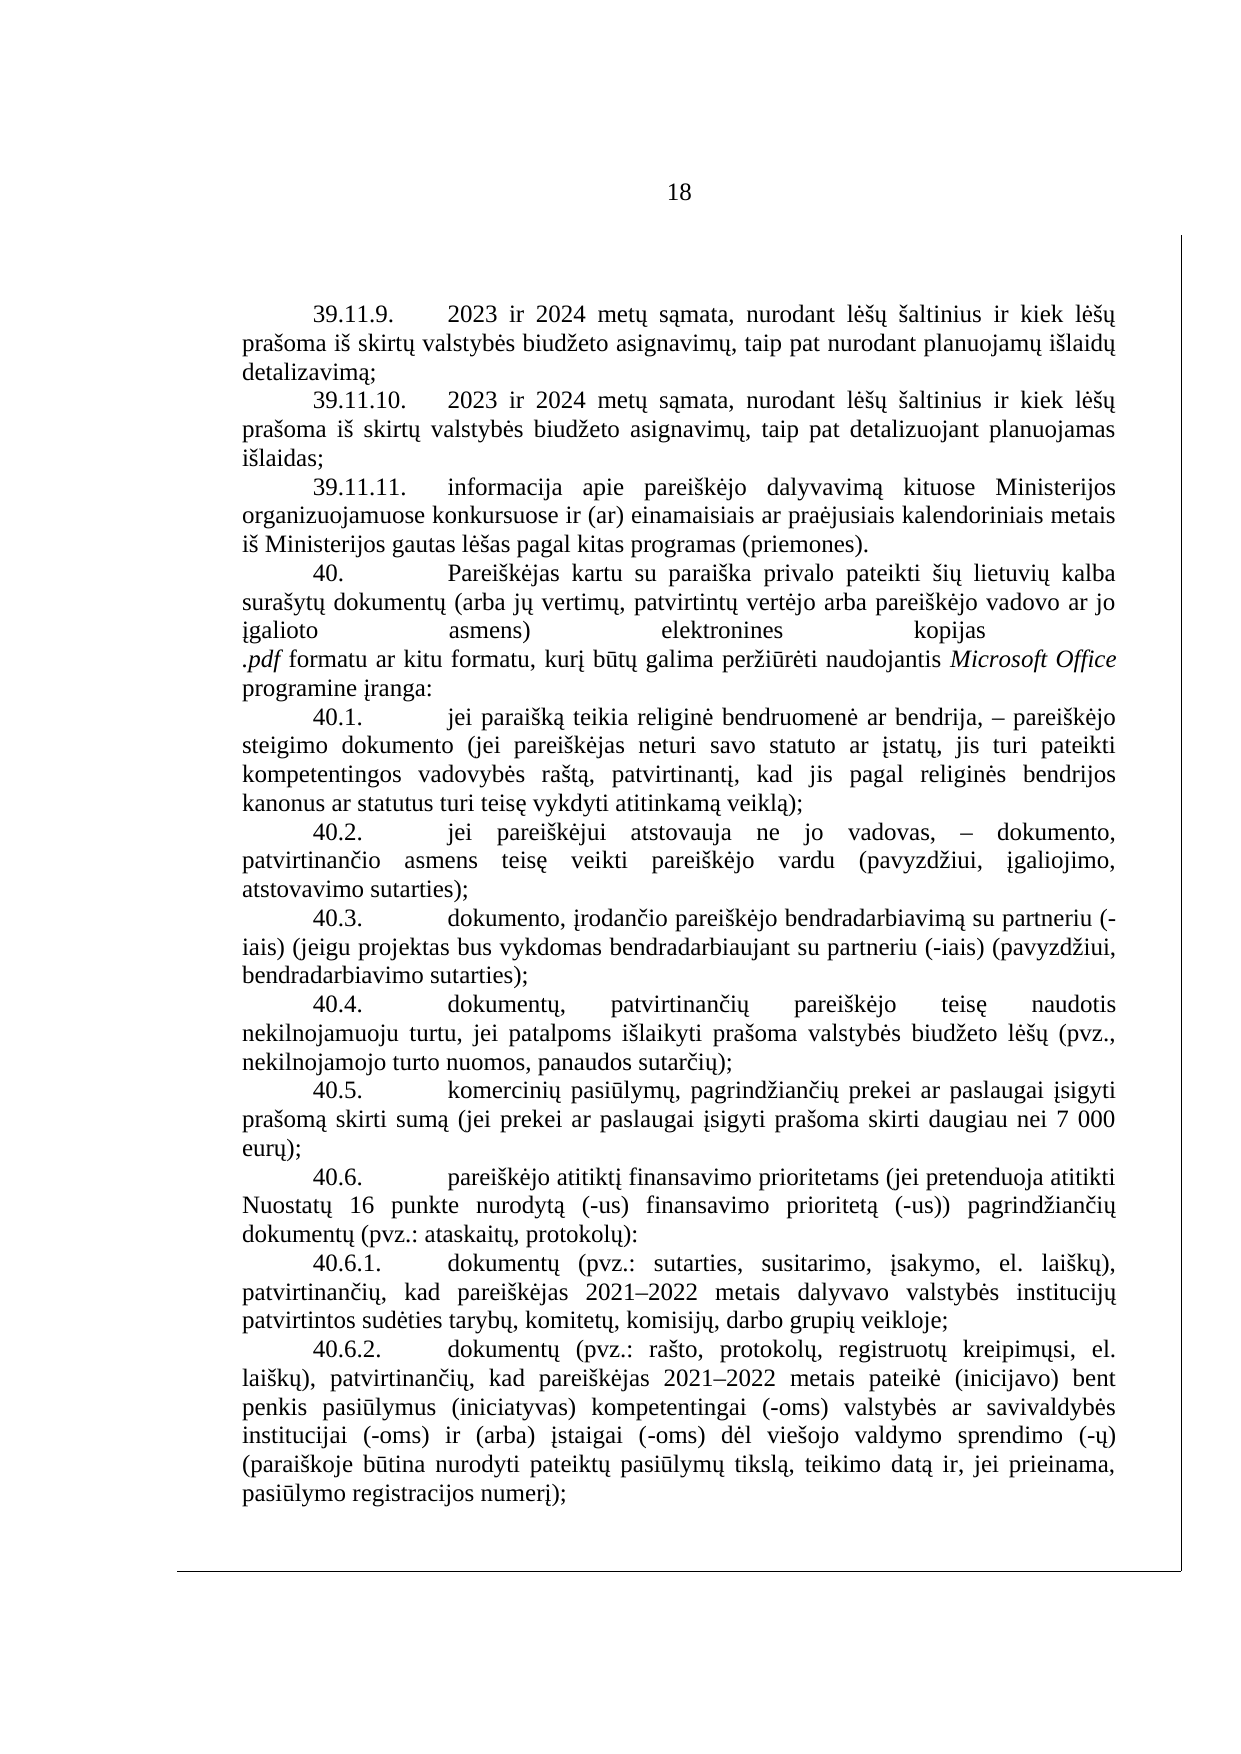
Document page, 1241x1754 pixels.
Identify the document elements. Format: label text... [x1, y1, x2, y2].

text 40.6.1. dokumentų (pvz.: sutarties, susitarimo, įsakymo, el. laiškų), patvirtinančių, kad pareiškėjas 2021–2022 metais dalyvavo valstybės institucijų patvirtintos sudėties tarybų, komitetų, komisijų, darbo grupių veikloje; [177, 1248, 1181, 1334]
text 39.11.11. informacija apie pareiškėjo dalyvavimą kituose Ministerijos organizuojamuose konkursuose ir (ar) einamaisiais ar praėjusiais kalendoriniais metais iš Ministerijos gautas lėšas pagal kitas programas (priemones). [177, 472, 1181, 558]
text 40.6. pareiškėjo atitiktį finansavimo prioritetams (jei pretenduoja atitikti Nuostatų 16 punkte nurodytą (-us) finansavimo prioritetą (-us)) pagrindžiančių dokumentų (pvz.: ataskaitų, protokolų): [177, 1162, 1181, 1248]
text 39.11.9. 2023 ir 2024 metų sąmata, nurodant lėšų šaltinius ir kiek lėšų prašoma iš skirtų valstybės biudžeto asignavimų, taip pat nurodant planuojamų išlaidų detalizavimą; [177, 235, 1181, 386]
text 40.2. jei pareiškėjui atstovauja ne jo vadovas, – dokumento, patvirtinančio asmens teisę veikti pareiškėjo vardu (pavyzdžiui, įgaliojimo, atstovavimo sutarties); [177, 817, 1181, 903]
text 40.4. dokumentų, patvirtinančių pareiškėjo teisę naudotis nekilnojamuoju turtu, jei patalpoms išlaikyti prašoma valstybės biudžeto lėšų (pvz., nekilnojamojo turto nuomos, panaudos sutarčių); [177, 989, 1181, 1076]
text 40.3. dokumento, įrodančio pareiškėjo bendradarbiavimą su partneriu (-iais) (jeigu projektas bus vykdomas bendradarbiaujant su partneriu (-iais) (pavyzdžiui, bendradarbiavimo sutarties); [177, 903, 1181, 989]
text 40.1. jei paraišką teikia religinė bendruomenė ar bendrija, – pareiškėjo steigimo dokumento (jei pareiškėjas neturi savo statuto ar įstatų, jis turi pateikti kompetentingos vadovybės raštą, patvirtinantį, kad jis pagal religinės bendrijos kanonus ar statutus turi teisę vykdyti atitinkamą veiklą); [177, 702, 1181, 817]
text 40.5. komercinių pasiūlymų, pagrindžiančių prekei ar paslaugai įsigyti prašomą skirti sumą (jei prekei ar paslaugai įsigyti prašoma skirti daugiau nei 7 000 eurų); [177, 1076, 1181, 1162]
text 39.11.10. 2023 ir 2024 metų sąmata, nurodant lėšų šaltinius ir kiek lėšų prašoma iš skirtų valstybės biudžeto asignavimų, taip pat detalizuojant planuojamas išlaidas; [177, 386, 1181, 472]
text 40.6.2. dokumentų (pvz.: rašto, protokolų, registruotų kreipimųsi, el. laiškų), patvirtinančių, kad pareiškėjas 2021–2022 metais pateikė (inicijavo) bent penkis pasiūlymus (iniciatyvas) kompetentingai (-oms) valstybės ar savivaldybės institucijai (-oms) ir (arba) įstaigai (‑oms) dėl viešojo valdymo sprendimo (-ų) (paraiškoje būtina nurodyti pateiktų pasiūlymų tikslą, teikimo datą ir, jei prieinama, pasiūlymo registracijos numerį); [177, 1334, 1181, 1571]
text 40. Pareiškėjas kartu su paraiška privalo pateikti šių lietuvių kalba surašytų dokumentų (arba jų vertimų, patvirtintų vertėjo arba pareiškėjo vadovo ar jo įgalioto asmens) elektronines kopijas .pdf formatu ar kitu formatu, kurį būtų galima peržiūrėti naudojantis Microsoft Office programine įranga: [177, 558, 1181, 702]
